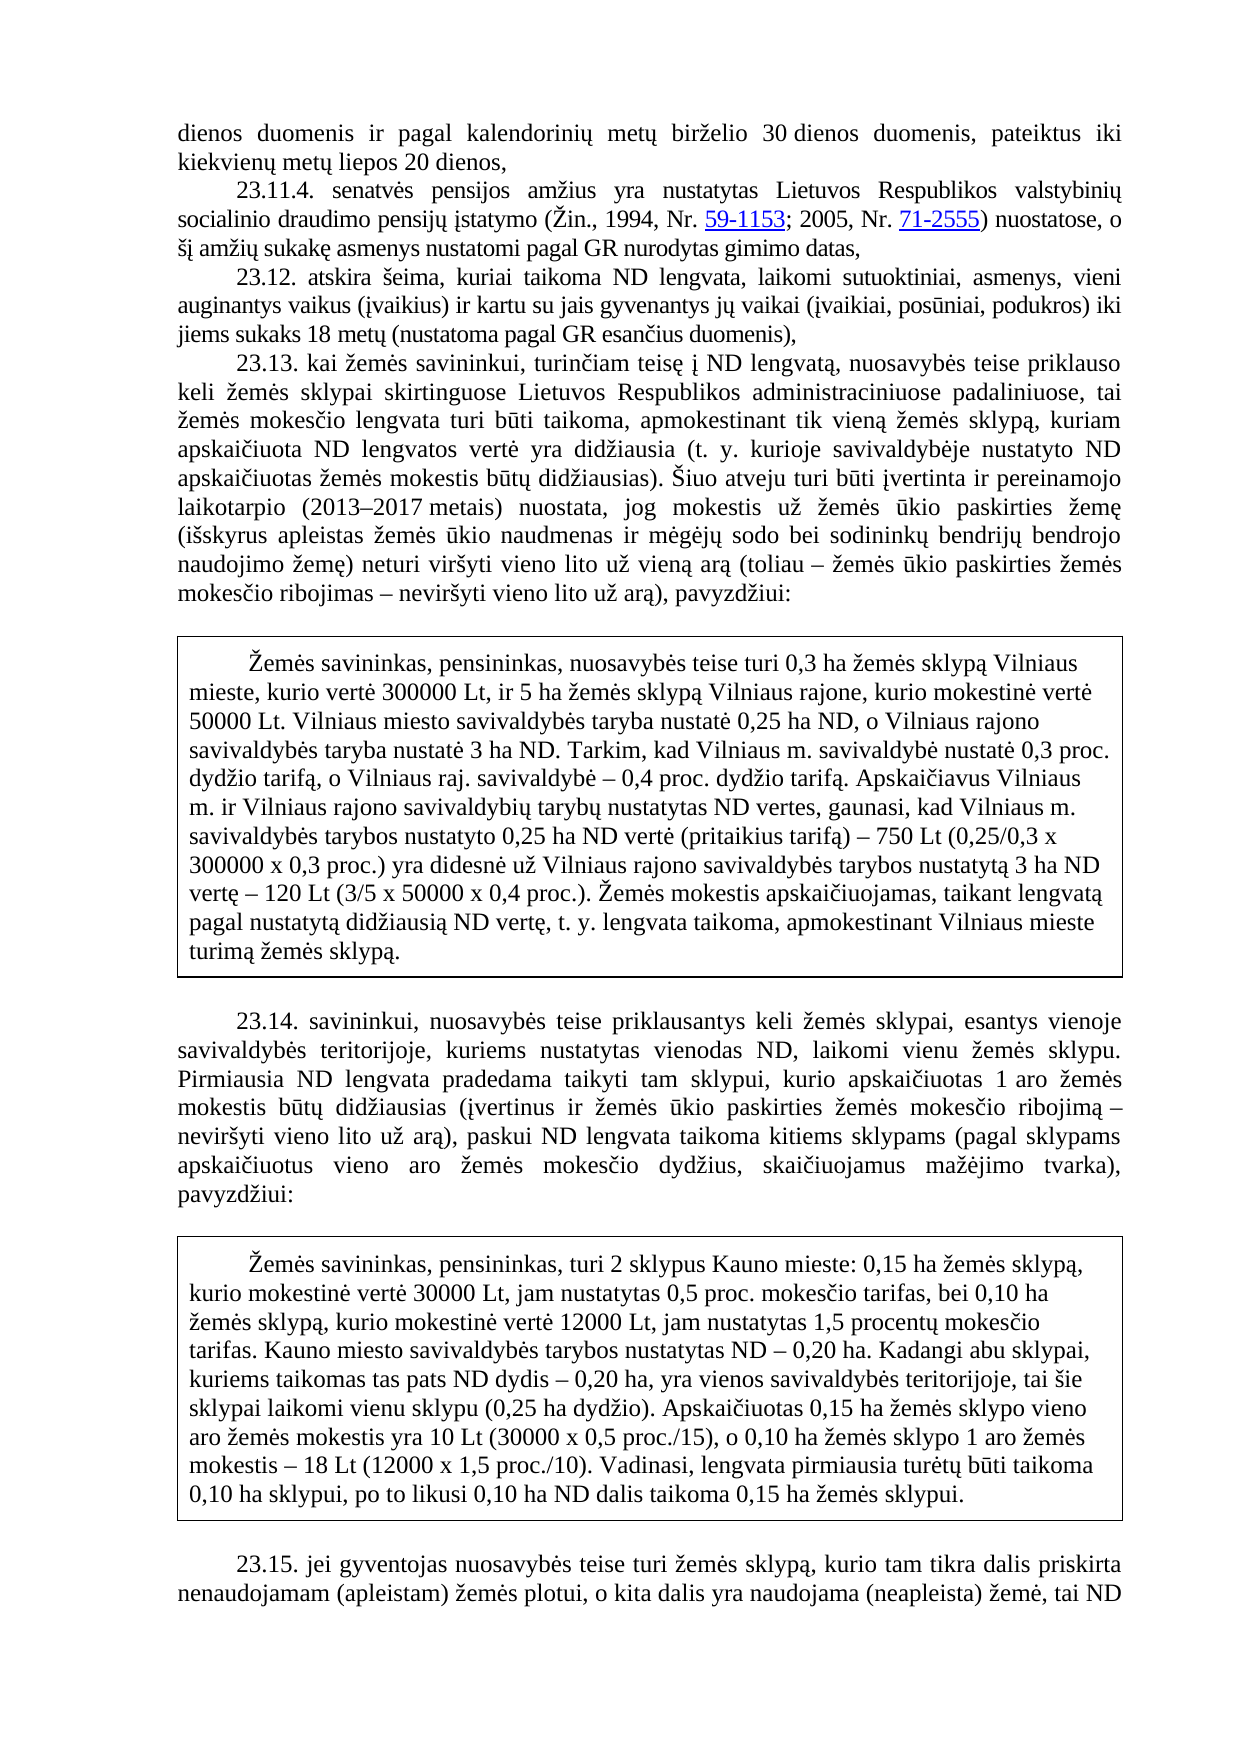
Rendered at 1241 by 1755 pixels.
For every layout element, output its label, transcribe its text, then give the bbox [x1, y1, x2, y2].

table_header Žemės savininkas, pensininkas, nuosavybės teise turi 0,3 ha žemės sklypą Vilniaus mieste, kurio vertė 300000 Lt, ir 5 ha žemės sklypą Vilniaus rajone, kurio mokestinė vertė 50000 Lt. Vilniaus miesto savivaldybės taryba nustatė 0,25 ha ND, o Vilniaus rajono savivaldybės taryba nustatė 3 ha ND. Tarkim, kad Vilniaus m. savivaldybė nustatė 0,3 proc. dydžio tarifą, o Vilniaus raj. savivaldybė – 0,4 proc. dydžio tarifą. Apskaičiavus Vilniaus m. ir Vilniaus rajono savivaldybių tarybų nustatytas ND vertes, gaunasi, kad Vilniaus m. savivaldybės tarybos nustatyto 0,25 ha ND vertė (pritaikius tarifą) – 750 Lt (0,25/0,3 x 300000 x 0,3 proc.) yra didesnė už Vilniaus rajono savivaldybės tarybos nustatytą 3 ha ND vertę – 120 Lt (3/5 x 50000 x 0,4 proc.). Žemės mokestis apskaičiuojamas, taikant lengvatą pagal nustatytą didžiausią ND vertę, t. y. lengvata taikoma, apmokestinant Vilniaus mieste turimą žemės sklypą. [178, 637, 1122, 976]
text 23.12. atskira šeima, kuriai taikoma ND lengvata, laikomi sutuoktiniai, asmenys, vieni auginantys vaikus (įvaikius) ir kartu su jais gyvenantys jų vaikai (įvaikiai, posūniai, podukros) iki jiems sukaks 18 metų (nustatoma pagal GR esančius duomenis), [177, 262, 1122, 348]
text 23.14. savininkui, nuosavybės teise priklausantys keli žemės sklypai, esantys vienoje savivaldybės teritorijoje, kuriems nustatytas vienodas ND, laikomi vienu žemės sklypu. Pirmiausia ND lengvata pradedama taikyti tam sklypui, kurio apskaičiuotas 1 aro žemės mokestis būtų didžiausias (įvertinus ir žemės ūkio paskirties žemės mokesčio ribojimą – neviršyti vieno lito už arą), paskui ND lengvata taikoma kitiems sklypams (pagal sklypams apskaičiuotus vieno aro žemės mokesčio dydžius, skaičiuojamus mažėjimo tvarka), pavyzdžiui: [177, 1006, 1122, 1207]
table_header Žemės savininkas, pensininkas, turi 2 sklypus Kauno mieste: 0,15 ha žemės sklypą, kurio mokestinė vertė 30000 Lt, jam nustatytas 0,5 proc. mokesčio tarifas, bei 0,10 ha žemės sklypą, kurio mokestinė vertė 12000 Lt, jam nustatytas 1,5 procentų mokesčio tarifas. Kauno miesto savivaldybės tarybos nustatytas ND – 0,20 ha. Kadangi abu sklypai, kuriems taikomas tas pats ND dydis – 0,20 ha, yra vienos savivaldybės teritorijoje, tai šie sklypai laikomi vienu sklypu (0,25 ha dydžio). Apskaičiuotas 0,15 ha žemės sklypo vieno aro žemės mokestis yra 10 Lt (30000 x 0,5 proc./15), o 0,10 ha žemės sklypo 1 aro žemės mokestis – 18 Lt (12000 x 1,5 proc./10). Vadinasi, lengvata pirmiausia turėtų būti taikoma 0,10 ha sklypui, po to likusi 0,10 ha ND dalis taikoma 0,15 ha žemės sklypui. [178, 1237, 1122, 1519]
text 23.15. jei gyventojas nuosavybės teise turi žemės sklypą, kurio tam tikra dalis priskirta nenaudojamam (apleistam) žemės plotui, o kita dalis yra naudojama (neapleista) žemė, tai ND [177, 1549, 1122, 1607]
text dienos duomenis ir pagal kalendorinių metų birželio 30 dienos duomenis, pateiktus iki kiekvienų metų liepos 20 dienos, [177, 118, 1122, 176]
text 23.11.4. senatvės pensijos amžius yra nustatytas Lietuvos Respublikos valstybinių socialinio draudimo pensijų įstatymo (Žin., 1994, Nr. 59-1153; 2005, Nr. 71-2555) nuostatose, o šį amžių sukakę asmenys nustatomi pagal GR nurodytas gimimo datas, [177, 176, 1122, 262]
text 23.13. kai žemės savininkui, turinčiam teisę į ND lengvatą, nuosavybės teise priklauso keli žemės sklypai skirtinguose Lietuvos Respublikos administraciniuose padaliniuose, tai žemės mokesčio lengvata turi būti taikoma, apmokestinant tik vieną žemės sklypą, kuriam apskaičiuota ND lengvatos vertė yra didžiausia (t. y. kurioje savivaldybėje nustatyto ND apskaičiuotas žemės mokestis būtų didžiausias). Šiuo atveju turi būti įvertinta ir pereinamojo laikotarpio (2013–2017 metais) nuostata, jog mokestis už žemės ūkio paskirties žemę (išskyrus apleistas žemės ūkio naudmenas ir mėgėjų sodo bei sodininkų bendrijų bendrojo naudojimo žemę) neturi viršyti vieno lito už vieną arą (toliau – žemės ūkio paskirties žemės mokesčio ribojimas – neviršyti vieno lito už arą), pavyzdžiui: [177, 348, 1122, 607]
